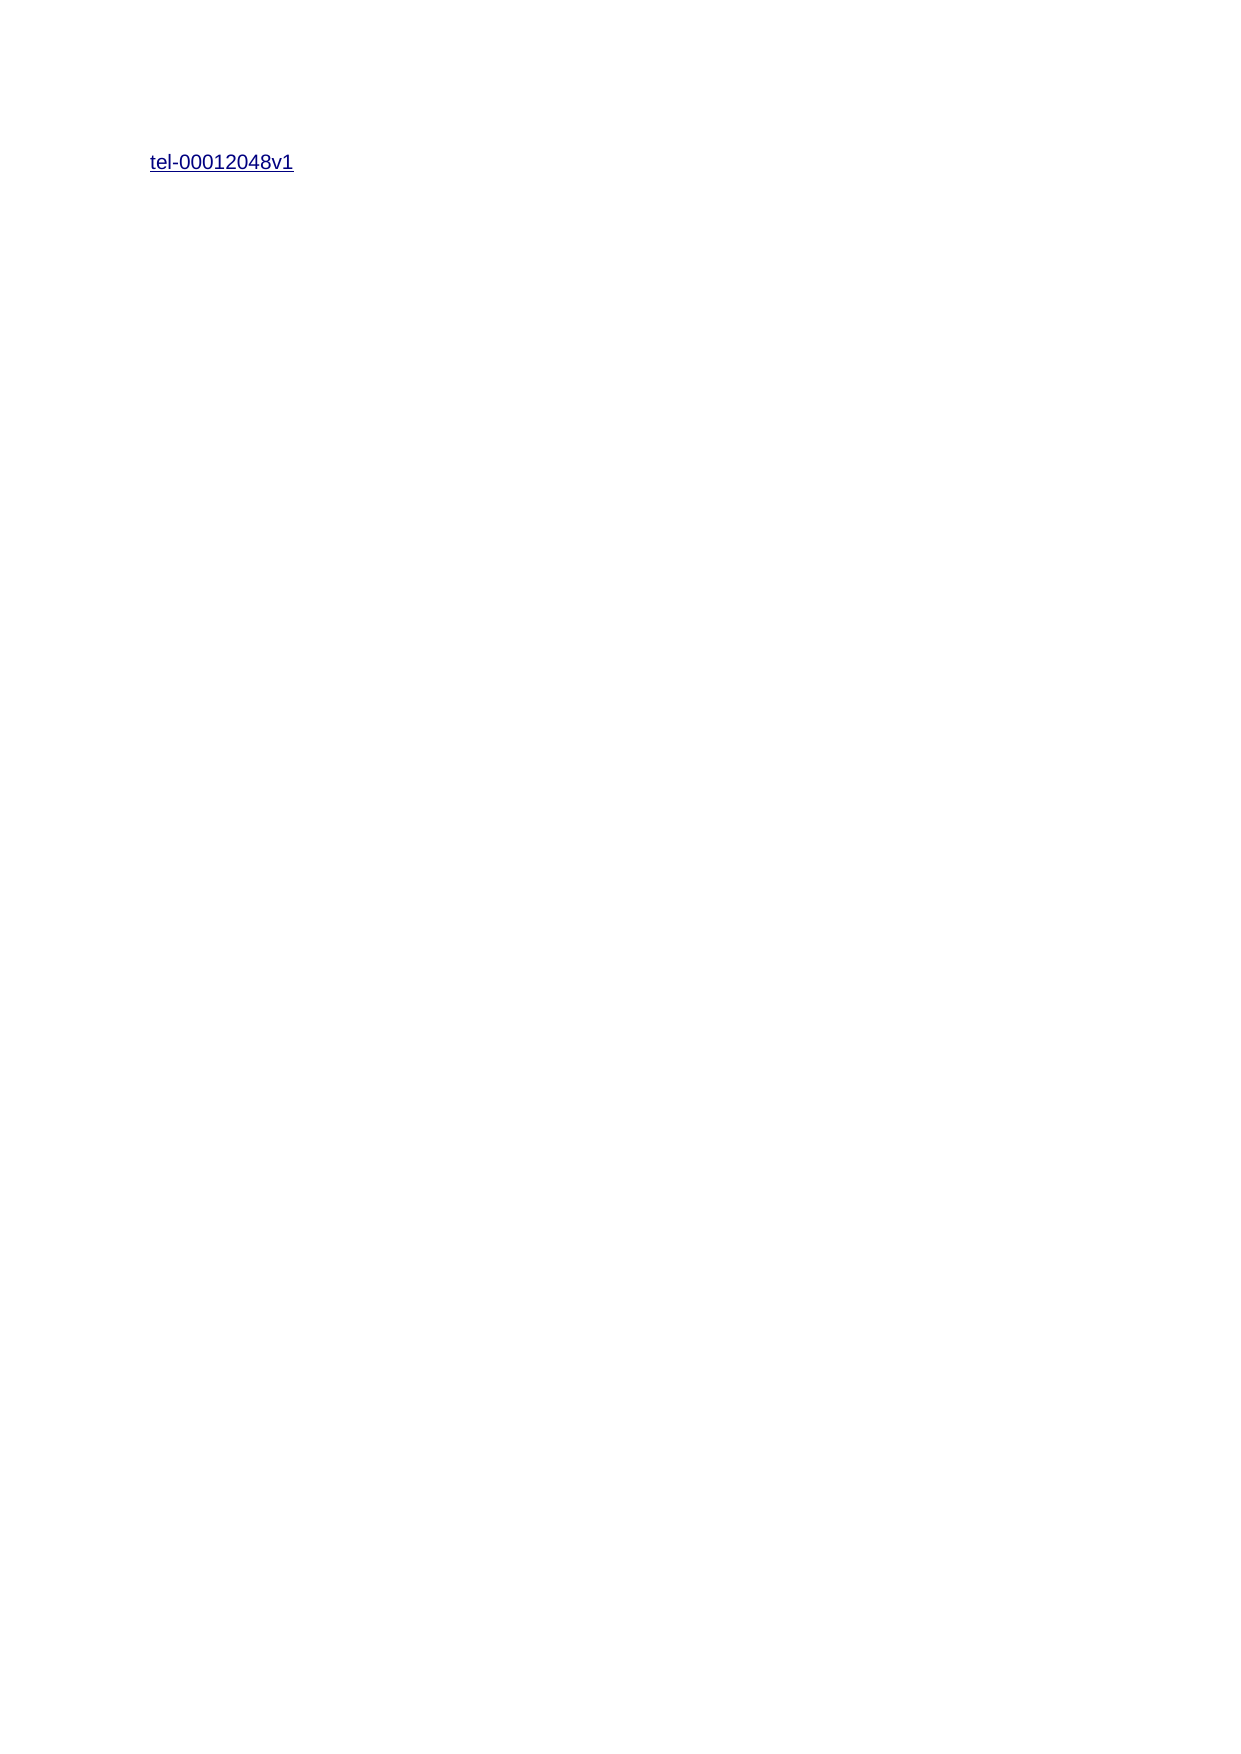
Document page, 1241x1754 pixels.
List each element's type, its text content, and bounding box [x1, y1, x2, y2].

table_header tel-00012048v1 [150, 150, 1090, 174]
